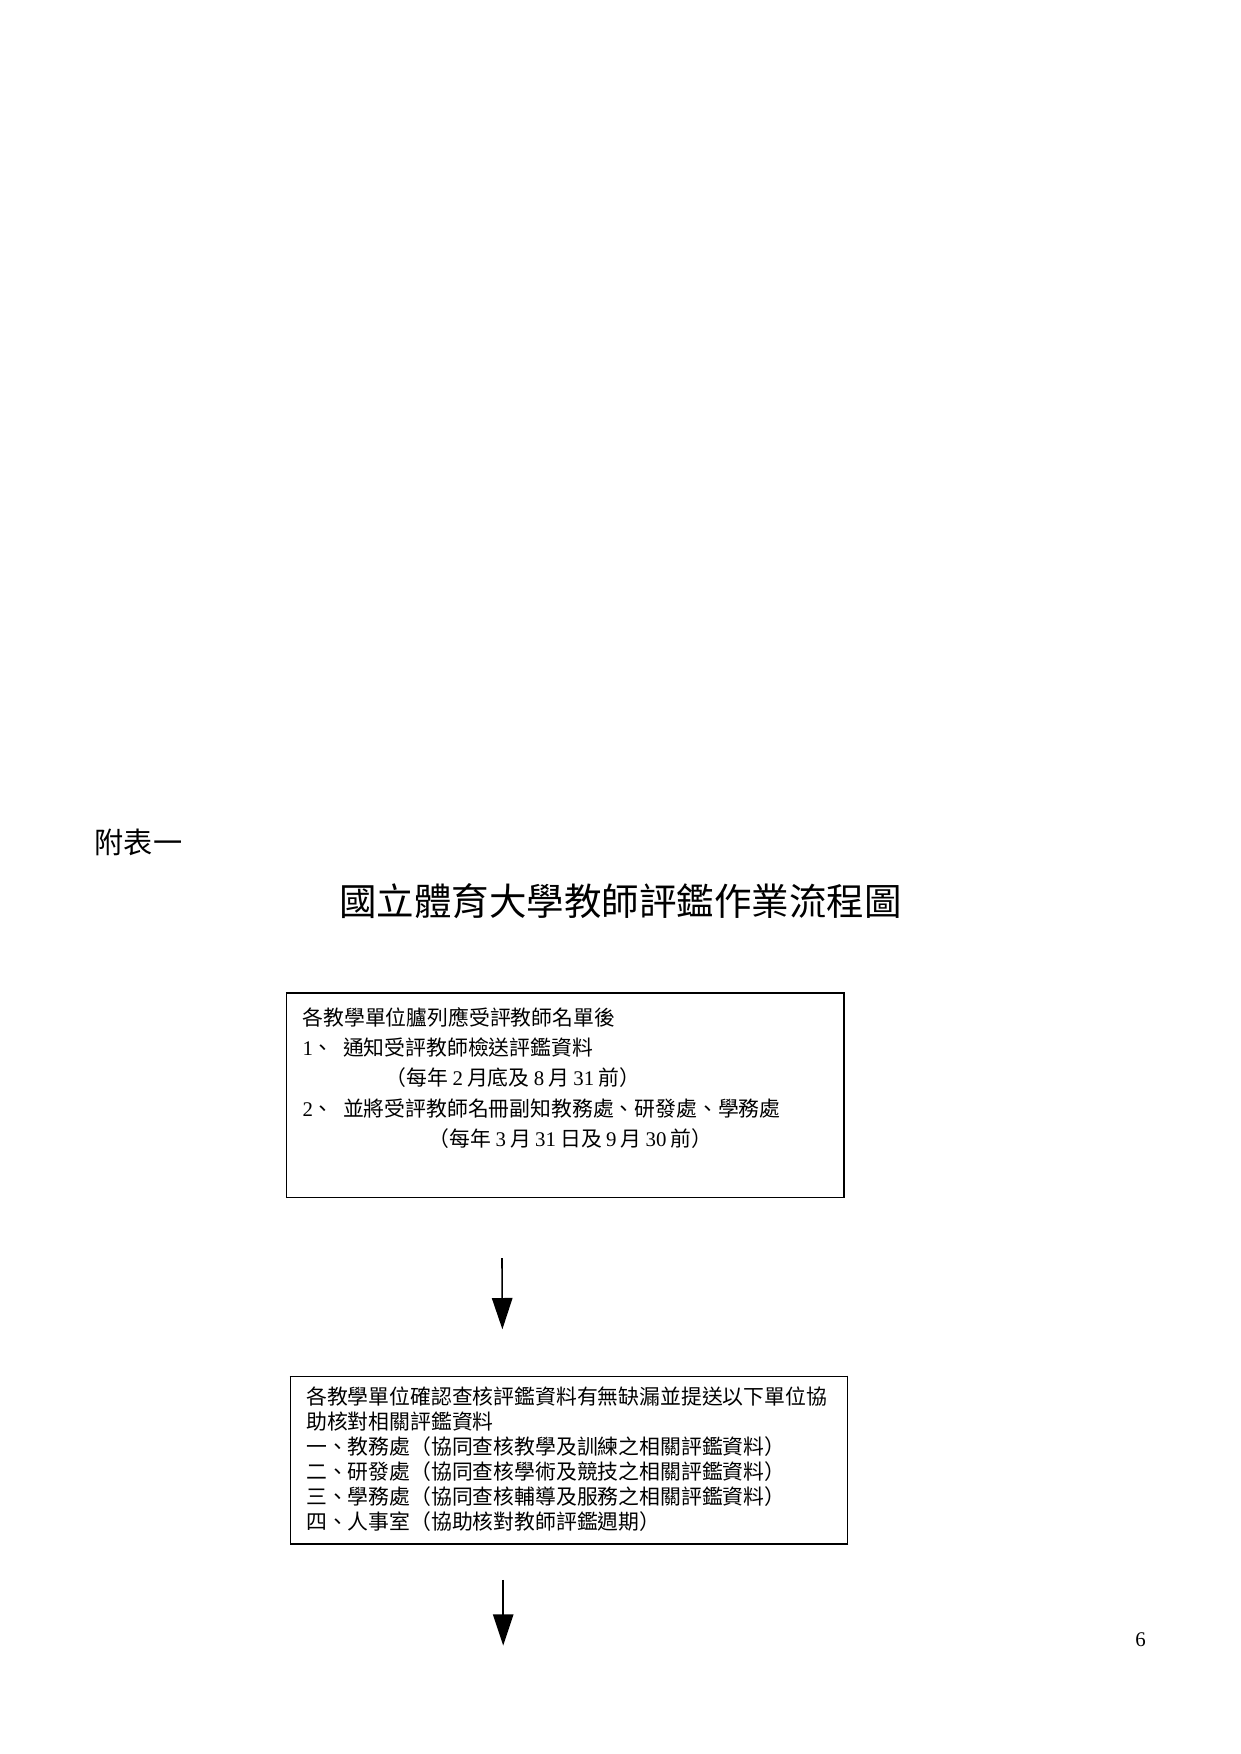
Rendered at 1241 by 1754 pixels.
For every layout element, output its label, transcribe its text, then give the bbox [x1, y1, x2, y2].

text 各教學單位臚列應受評教師名單後 [302, 1001, 828, 1031]
text 二、研發處（協同查核學術及競技之相關評鑑資料） [306, 1459, 832, 1484]
text 各教學單位確認查核評鑑資料有無缺漏並提送以下單位協助核對相關評鑑資料 [306, 1384, 832, 1434]
text 四、人事室（協助核對教師評鑑週期） [306, 1509, 832, 1534]
list 通知受評教師檢送評鑑資料 [302, 1031, 828, 1062]
text （每年3月31日及9月30前） [302, 1122, 828, 1152]
text 國立體育大學教師評鑑作業流程圖 [94, 858, 1146, 920]
text 一、教務處（協同查核教學及訓練之相關評鑑資料） [306, 1434, 832, 1459]
text 三、學務處（協同查核輔導及服務之相關評鑑資料） [306, 1484, 832, 1509]
text 附表一 [94, 795, 1146, 858]
text （每年2月底及8月31前） [302, 1062, 828, 1092]
list 並將受評教師名冊副知教務處、研發處、學務處 [302, 1092, 828, 1122]
